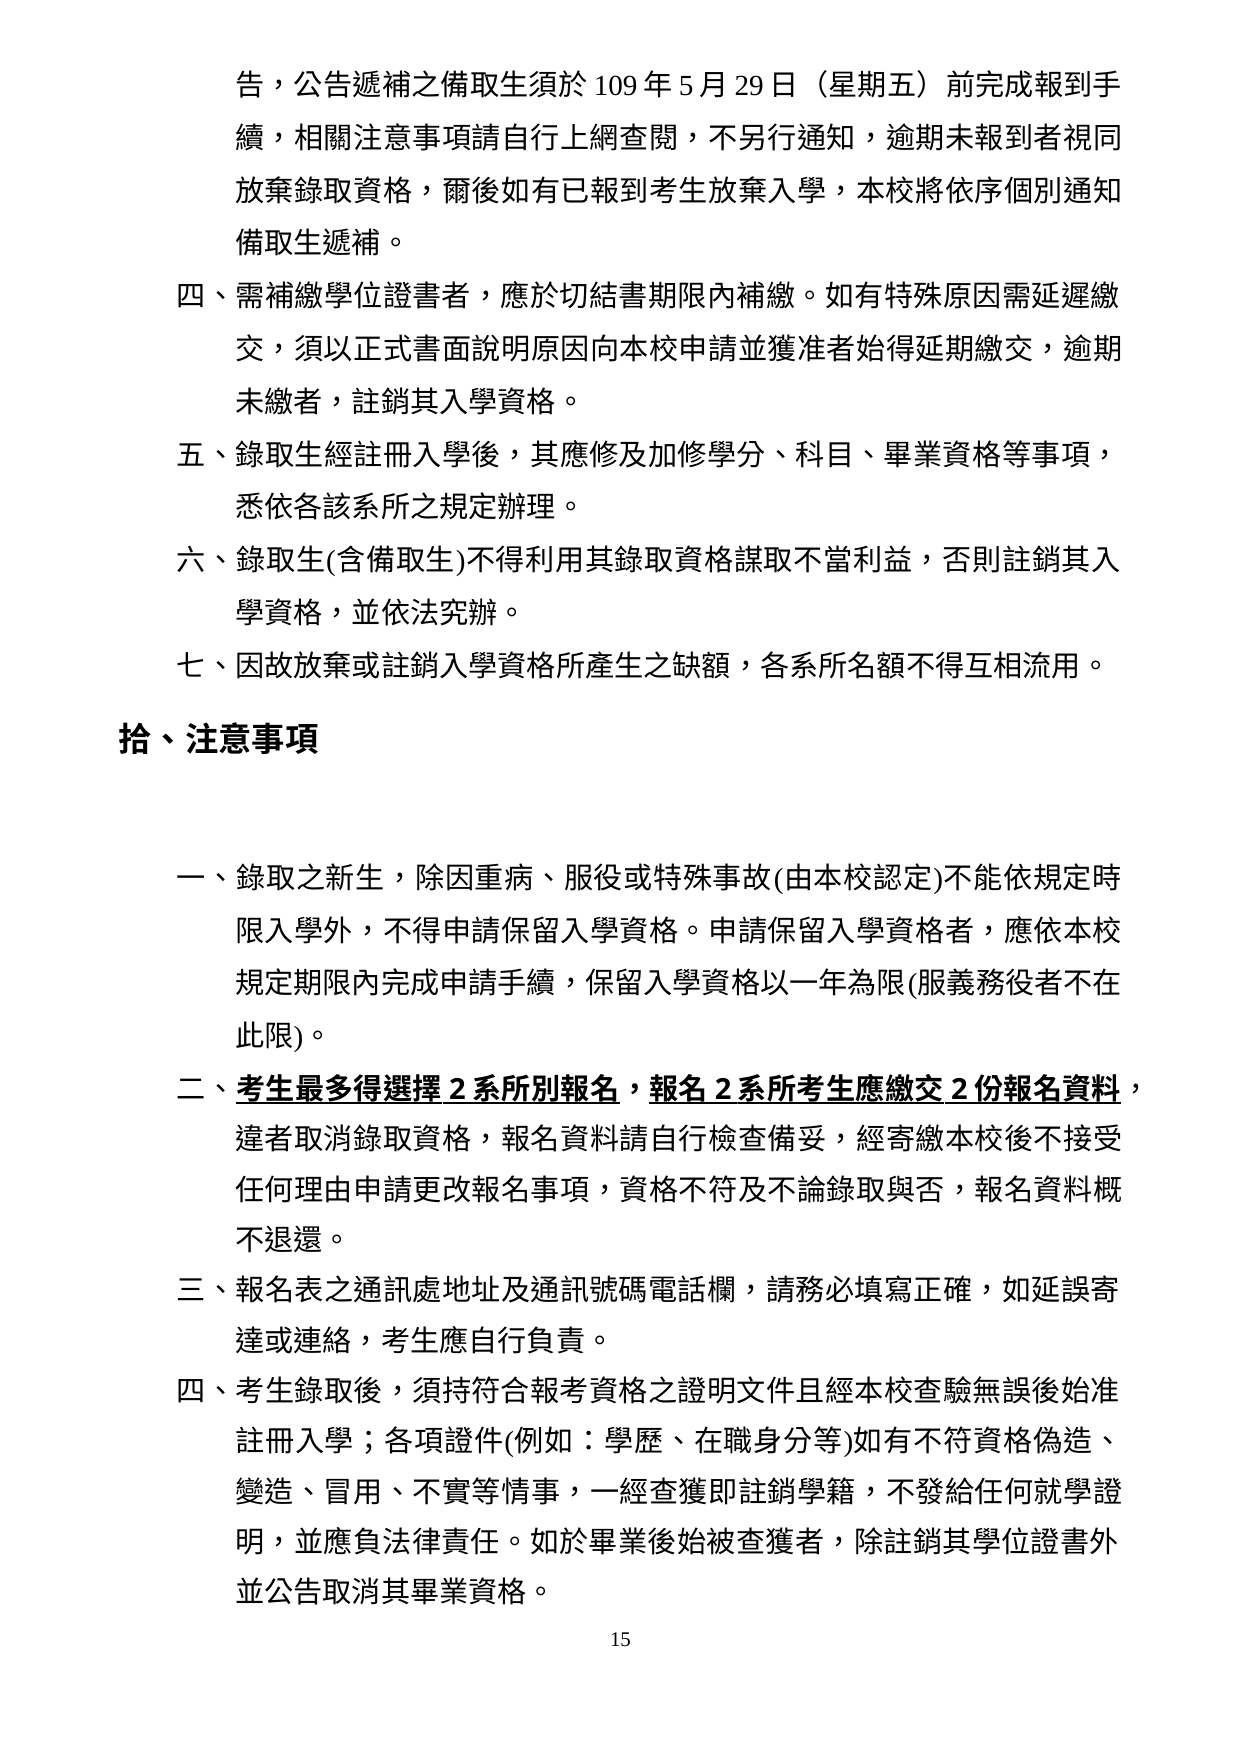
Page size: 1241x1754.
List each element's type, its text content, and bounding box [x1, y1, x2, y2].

subtitle 拾、注意事項 [118, 695, 1122, 758]
text 六、錄取生(含備取生)不得利用其錄取資格謀取不當利益，否則註銷其入學資格，並依法究辦。 [177, 537, 1122, 632]
text 四、需補繳學位證書者，應於切結書期限內補繳。如有特殊原因需延遲繳交，須以正式書面說明原因向本校申請並獲准者始得延期繳交，逾期未繳者，註銷其入學資格。 [177, 273, 1122, 421]
text 一、錄取之新生，除因重病、服役或特殊事故(由本校認定)不能依規定時限入學外，不得申請保留入學資格。申請保留入學資格者，應依本校規定期限內完成申請手續，保留入學資格以一年為限(服義務役者不在此限)。 [177, 854, 1122, 1055]
text 七、因故放棄或註銷入學資格所產生之缺額，各系所名額不得互相流用。 [177, 642, 1122, 685]
text 三、報名表之通訊處地址及通訊號碼電話欄，請務必填寫正確，如延誤寄達或連絡，考生應自行負責。 [177, 1267, 1122, 1359]
text 五、錄取生經註冊入學後，其應修及加修學分、科目、畢業資格等事項，悉依各該系所之規定辦理。 [177, 431, 1122, 526]
text 四、考生錄取後，須持符合報考資格之證明文件且經本校查驗無誤後始准註冊入學；各項證件(例如：學歷、在職身分等)如有不符資格偽造、變造、冒用、不實等情事，一經查獲即註銷學籍，不發給任何就學證明，並應負法律責任。如於畢業後始被查獲者，除註銷其學位證書外，並公告取消其畢業資格。 [177, 1367, 1122, 1611]
text 二、考生最多得選擇2系所別報名，報名2系所考生應繳交2份報名資料，違者取消錄取資格，報名資料請自行檢查備妥，經寄繳本校後不接受任何理由申請更改報名事項，資格不符及不論錄取與否，報名資料概不退還。 [177, 1066, 1122, 1259]
text 告，公告遞補之備取生須於109年5月29日（星期五）前完成報到手續，相關注意事項請自行上網查閱，不另行通知，逾期未報到者視同放棄錄取資格，爾後如有已報到考生放棄入學，本校將依序個別通知備取生遞補。 [177, 62, 1122, 262]
